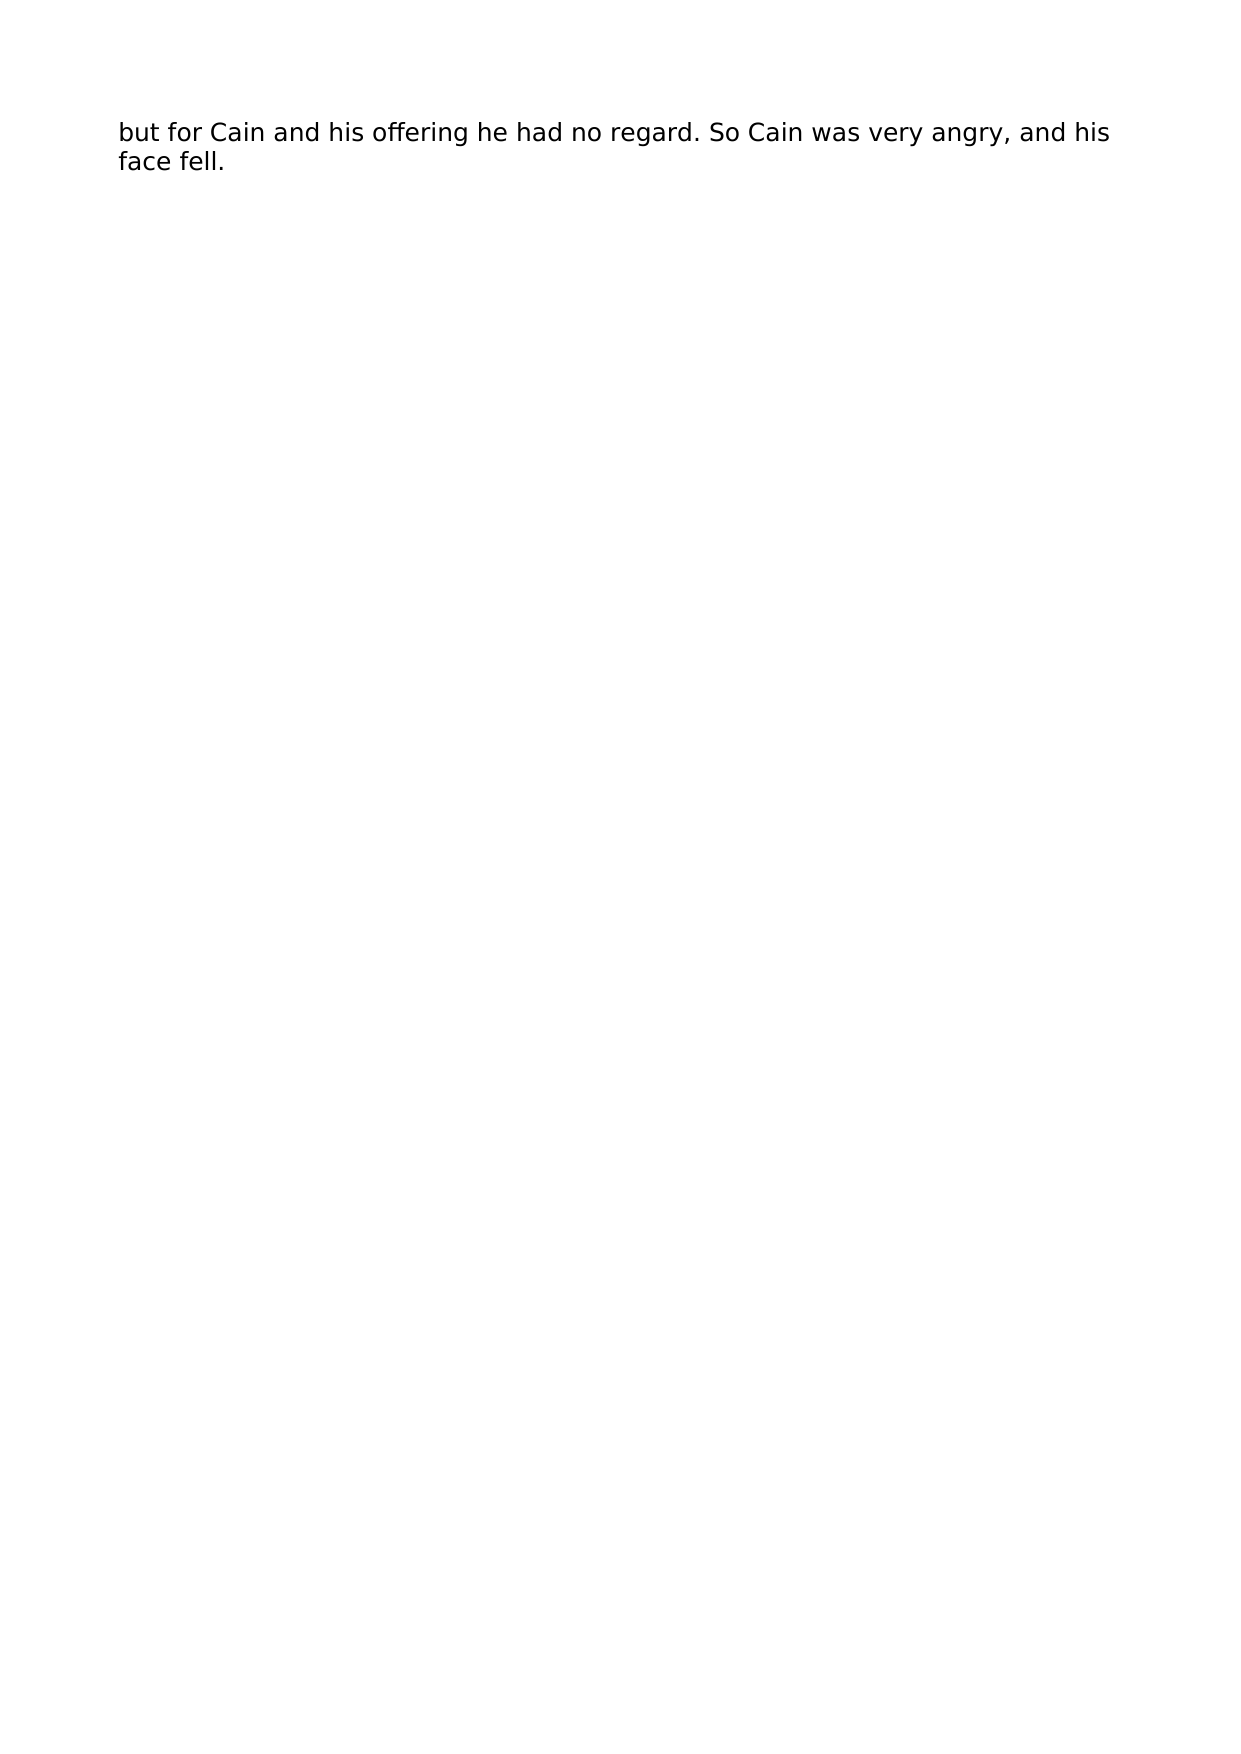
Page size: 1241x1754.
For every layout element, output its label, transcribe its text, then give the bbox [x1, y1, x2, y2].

text but for Cain and his offering he had no regard. So Cain was very angry, and his face fell. [118, 118, 1122, 176]
